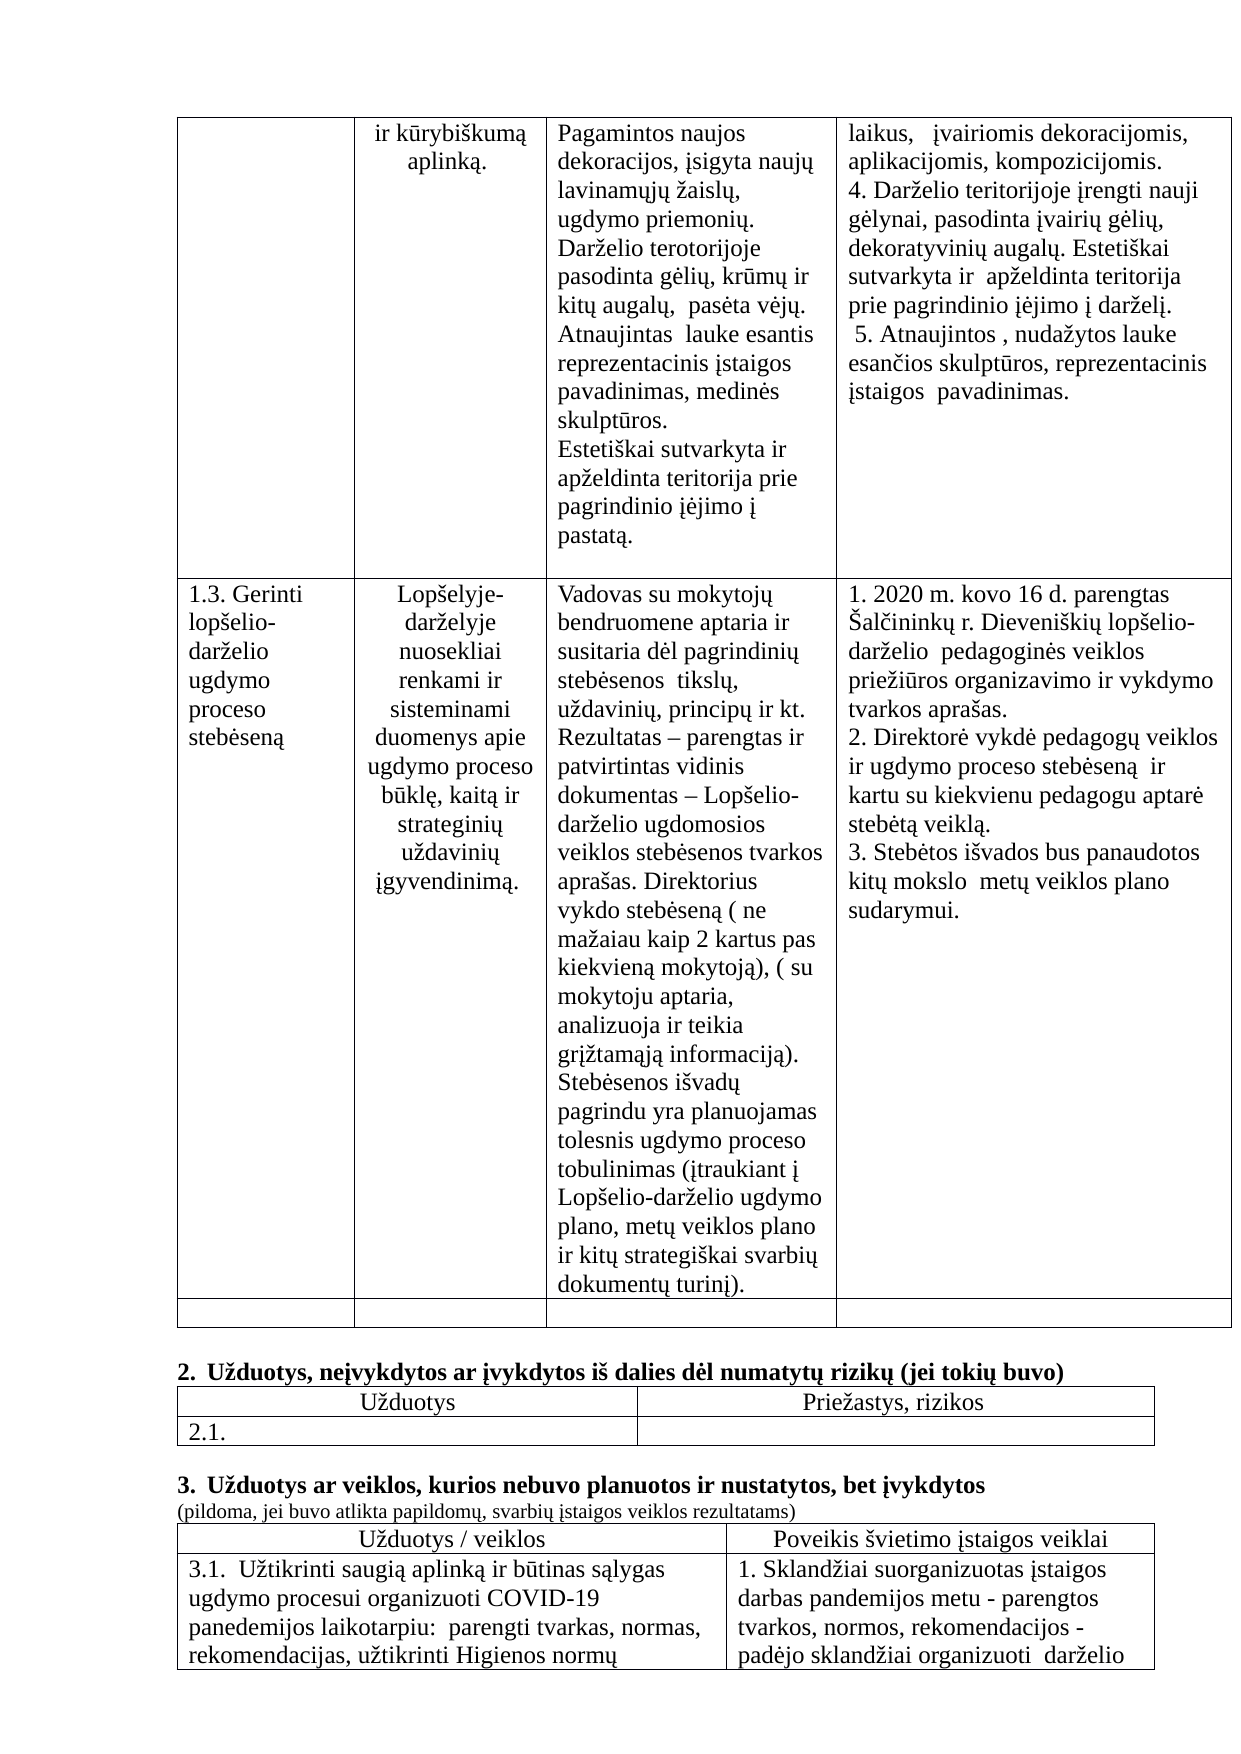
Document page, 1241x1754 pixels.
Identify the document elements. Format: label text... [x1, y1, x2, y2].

text (pildoma, jei buvo atlikta papildomų, svarbių įstaigos veiklos rezultatams) [177, 1499, 1182, 1523]
table_header Poveikis švietimo įstaigos veiklai [727, 1524, 1154, 1553]
table_cell 2.1. [178, 1417, 637, 1445]
table_cell [638, 1417, 1154, 1445]
table_cell 1. 2020 m. kovo 16 d. parengtas Šalčininkų r. Dieveniškių lopšelio-darželio pedagoginės veiklos priežiūros organizavimo ir vykdymo tvarkos aprašas. 2. Direktorė vykdė pedagogų veiklos ir ugdymo proceso stebėseną ir kartu su kiekvienu pedagogu aptarė stebėtą veiklą. 3. Stebėtos išvados bus panaudotos kitų mokslo metų veiklos plano sudarymui. [837, 579, 1231, 1297]
table_cell [837, 1299, 1231, 1327]
table_cell ir kūrybiškumą aplinką. [355, 118, 546, 578]
text 2. Užduotys, neįvykdytos ar įvykdytos iš dalies dėl numatytų rizikų (jei tokių buvo) [177, 1357, 1182, 1386]
table_header Priežastys, rizikos [638, 1387, 1154, 1416]
table_cell laikus, įvairiomis dekoracijomis, aplikacijomis, kompozicijomis. 4. Darželio teritorijoje įrengti nauji gėlynai, pasodinta įvairių gėlių, dekoratyvinių augalų. Estetiškai sutvarkyta ir apželdinta teritorija prie pagrindinio įėjimo į darželį. 5. Atnaujintos , nudažytos lauke esančios skulptūros, reprezentacinis įstaigos pavadinimas. [837, 118, 1231, 578]
table_cell Pagamintos naujos dekoracijos, įsigyta naujų lavinamųjų žaislų, ugdymo priemonių. Darželio terotorijoje pasodinta gėlių, krūmų ir kitų augalų, pasėta vėjų. Atnaujintas lauke esantis reprezentacinis įstaigos pavadinimas, medinės skulptūros. Estetiškai sutvarkyta ir apželdinta teritorija prie pagrindinio įėjimo į pastatą. [547, 118, 836, 578]
text 3. Užduotys ar veiklos, kurios nebuvo planuotos ir nustatytos, bet įvykdytos [177, 1470, 1182, 1499]
table_cell [355, 1299, 546, 1327]
table_cell 1.3. Gerinti lopšelio-darželio ugdymo proceso stebėseną [178, 579, 354, 1297]
table_cell [178, 118, 354, 578]
table_cell Vadovas su mokytojų bendruomene aptaria ir susitaria dėl pagrindinių stebėsenos tikslų, uždavinių, principų ir kt. Rezultatas – parengtas ir patvirtintas vidinis dokumentas – Lopšelio-darželio ugdomosios veiklos stebėsenos tvarkos aprašas. Direktorius vykdo stebėseną ( ne mažaiau kaip 2 kartus pas kiekvieną mokytoją), ( su mokytoju aptaria, analizuoja ir teikia grįžtamąją informaciją). Stebėsenos išvadų pagrindu yra planuojamas tolesnis ugdymo proceso tobulinimas (įtraukiant į Lopšelio-darželio ugdymo plano, metų veiklos plano ir kitų strategiškai svarbių dokumentų turinį). [547, 579, 836, 1297]
table_cell 1. Sklandžiai suorganizuotas įstaigos darbas pandemijos metu - parengtos tvarkos, normos, rekomendacijos - padėjo sklandžiai organizuoti darželio [727, 1554, 1154, 1669]
table_cell [178, 1299, 354, 1327]
table_header Užduotys / veiklos [178, 1524, 726, 1553]
table_cell [547, 1299, 836, 1327]
table_cell Lopšelyje-darželyje nuosekliai renkami ir sisteminami duomenys apie ugdymo proceso būklę, kaitą ir strateginių uždavinių įgyvendinimą. [355, 579, 546, 1297]
table_cell 3.1. Užtikrinti saugią aplinką ir būtinas sąlygas ugdymo procesui organizuoti COVID-19 panedemijos laikotarpiu: parengti tvarkas, normas, rekomendacijas, užtikrinti Higienos normų [178, 1554, 726, 1669]
table_header Užduotys [178, 1387, 637, 1416]
